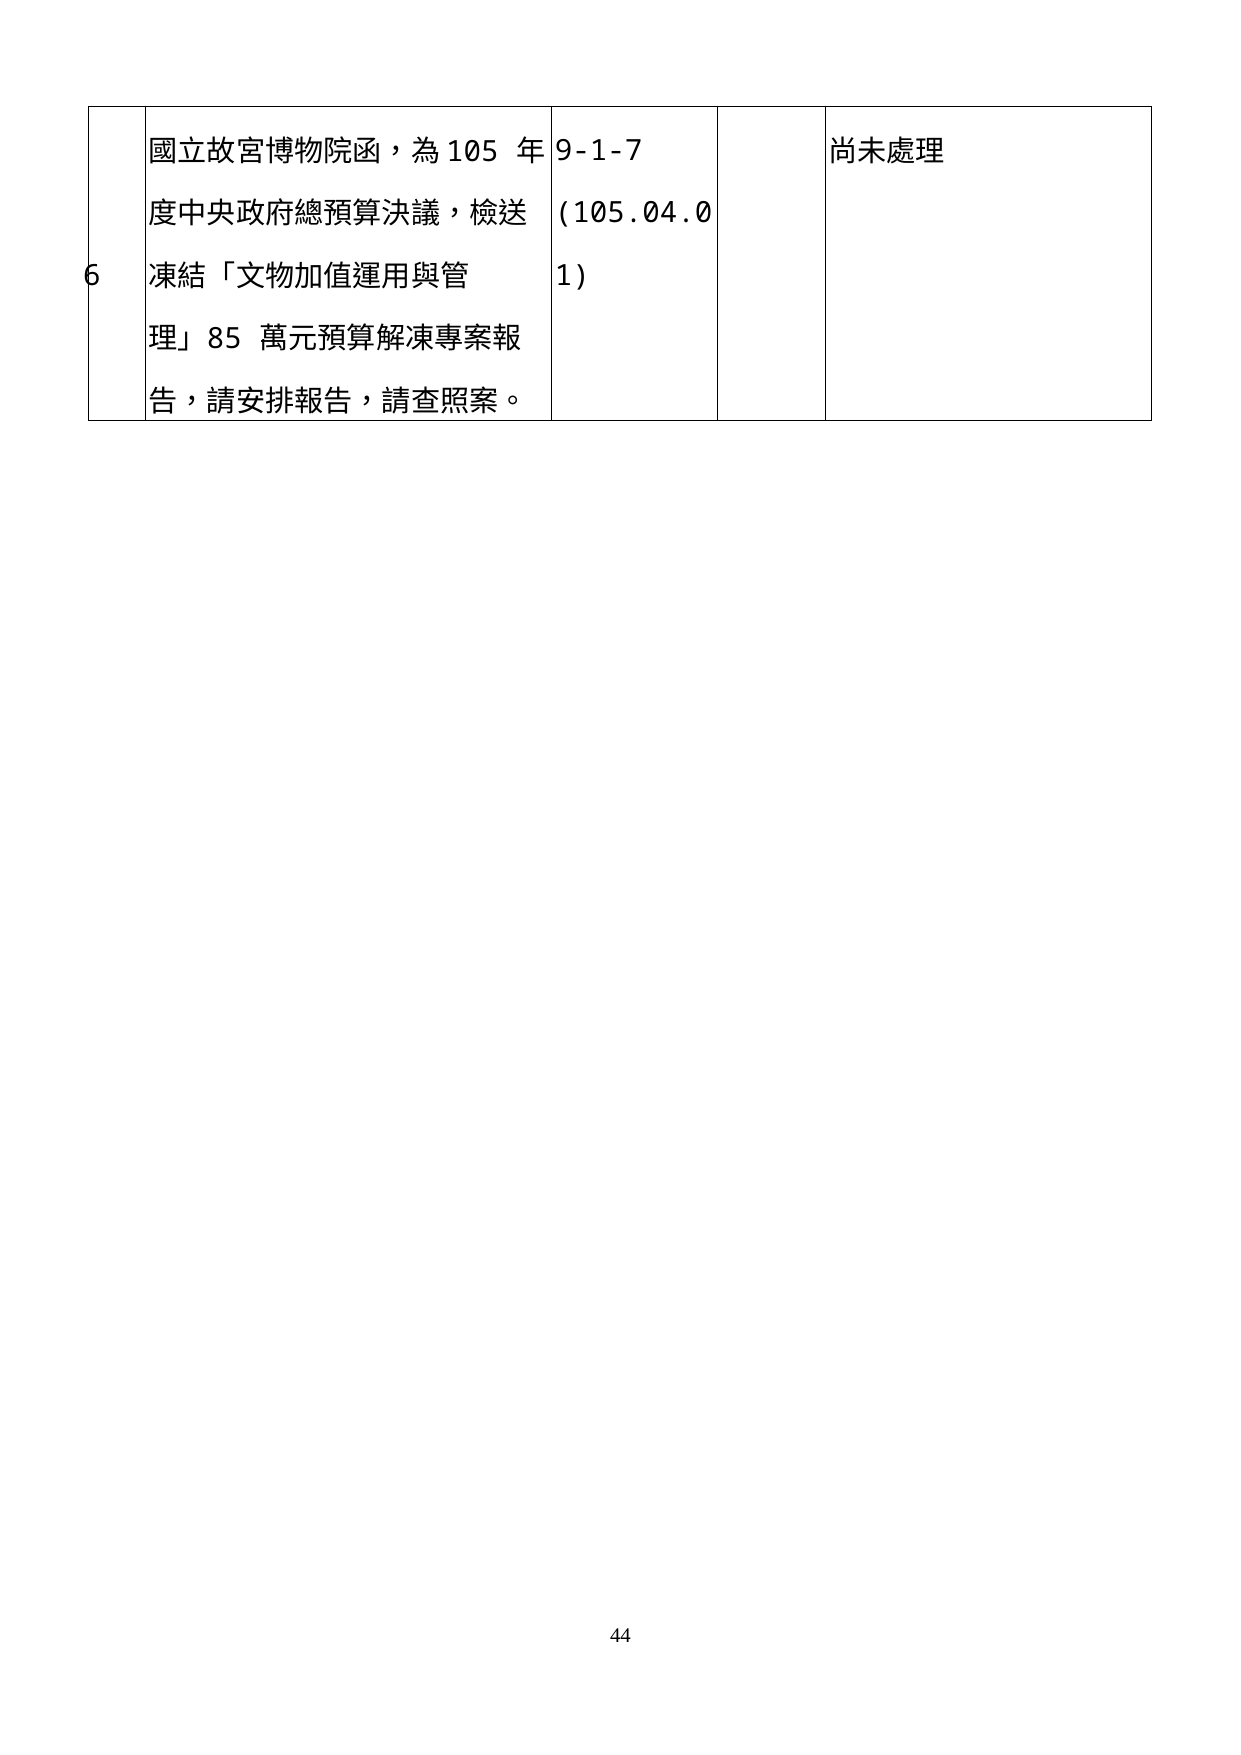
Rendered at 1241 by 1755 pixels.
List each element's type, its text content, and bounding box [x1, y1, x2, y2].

table_cell 9-1-7 (105.04.01) [552, 107, 717, 419]
table_cell 國立故宮博物院函，為105 年度中央政府總預算決議，檢送凍結「文物加值運用與管理」85 萬元預算解凍專案報告，請安排報告，請查照案。 [146, 107, 551, 419]
table_cell 尚未處理 [826, 107, 1151, 419]
table_cell [718, 107, 825, 419]
table_cell [89, 107, 145, 419]
table_cell [89, 274, 96, 283]
